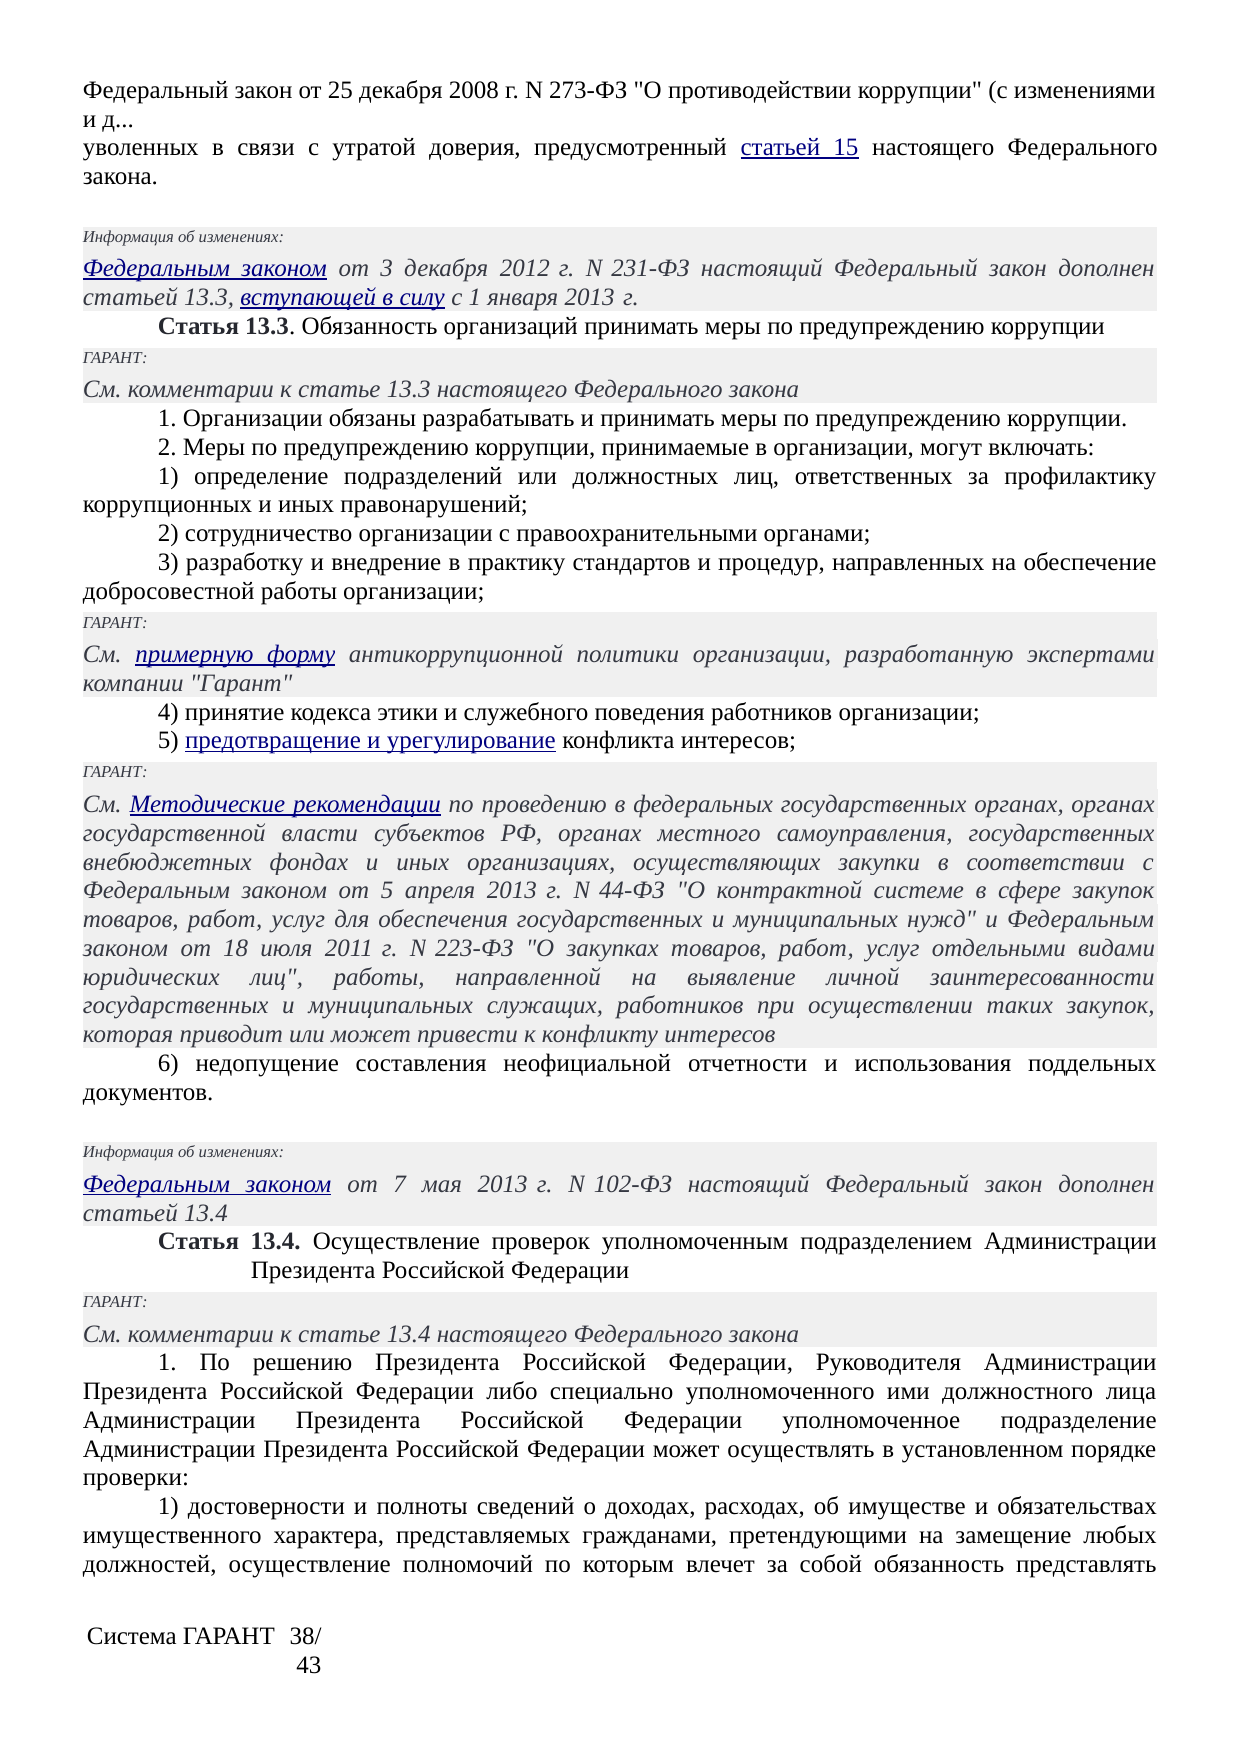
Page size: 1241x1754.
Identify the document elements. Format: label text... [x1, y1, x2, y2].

text 2) сотрудничество организации с правоохранительными органами; [83, 518, 1157, 547]
text См. комментарии к статье 13.3 настоящего Федерального закона [83, 374, 1157, 403]
text Информация об изменениях: [286, 227, 1157, 246]
text 2. Меры по предупреждению коррупции, принимаемые в организации, могут включать: [83, 432, 1157, 461]
text Статья 13.3. Обязанность организаций принимать меры по предупреждению коррупции [158, 311, 1157, 340]
text 5) предотвращение и урегулирование конфликта интересов; [83, 726, 1157, 754]
text 1) достоверности и полноты сведений о доходах, расходах, об имуществе и обязательствах имущественного характера, представляемых гражданами, претендующими на замещение любых должностей, осуществление полномочий по которым влечет за собой обязанность представлять [83, 1491, 1157, 1577]
text 3) разработку и внедрение в практику стандартов и процедур, направленных на обеспечение добросовестной работы организации; [83, 547, 1157, 604]
text Федеральным законом от 7 мая 2013 г. N 102-ФЗ настоящий Федеральный закон дополнен статьей 13.4 [230, 1169, 1157, 1226]
text ГАРАНТ: [149, 762, 1157, 781]
text 1) определение подразделений или должностных лиц, ответственных за профилактику коррупционных и иных правонарушений; [83, 461, 1157, 518]
text Статья 13.4. Осуществление проверок уполномоченным подразделением Администрации Президента Российской Федерации [158, 1226, 1157, 1284]
text уволенных в связи с утратой доверия, предусмотренный статьей 15 настоящего Федерального закона. [83, 132, 1157, 190]
text 1. Организации обязаны разрабатывать и принимать меры по предупреждению коррупции. [83, 403, 1157, 432]
text ГАРАНТ: [83, 612, 1157, 632]
text См. комментарии к статье 13.4 настоящего Федерального закона [802, 1319, 1157, 1347]
text ГАРАНТ: [149, 348, 1157, 367]
text ГАРАНТ: [149, 1292, 1157, 1311]
text 1. По решению Президента Российской Федерации, Руководителя Администрации Президента Российской Федерации либо специально уполномоченного ими должностного лица Администрации Президента Российской Федерации уполномоченное подразделение Администрации Президента Российской Федерации может осуществлять в установленном порядке проверки: [83, 1347, 1157, 1491]
text 4) принятие кодекса этики и служебного поведения работников организации; [83, 697, 1157, 726]
text Федеральным законом от 3 декабря 2012 г. N 231-ФЗ настоящий Федеральный закон дополнен статьей 13.3, вступающей в силу с 1 января 2013 г. [641, 282, 1157, 311]
text См. примерную форму антикоррупционной политики организации, разработанную экспертами компании "Гарант" [294, 668, 1157, 697]
text 6) недопущение составления неофициальной отчетности и использования поддельных документов. [83, 1048, 1157, 1105]
text Информация об изменениях: [286, 1142, 1157, 1161]
